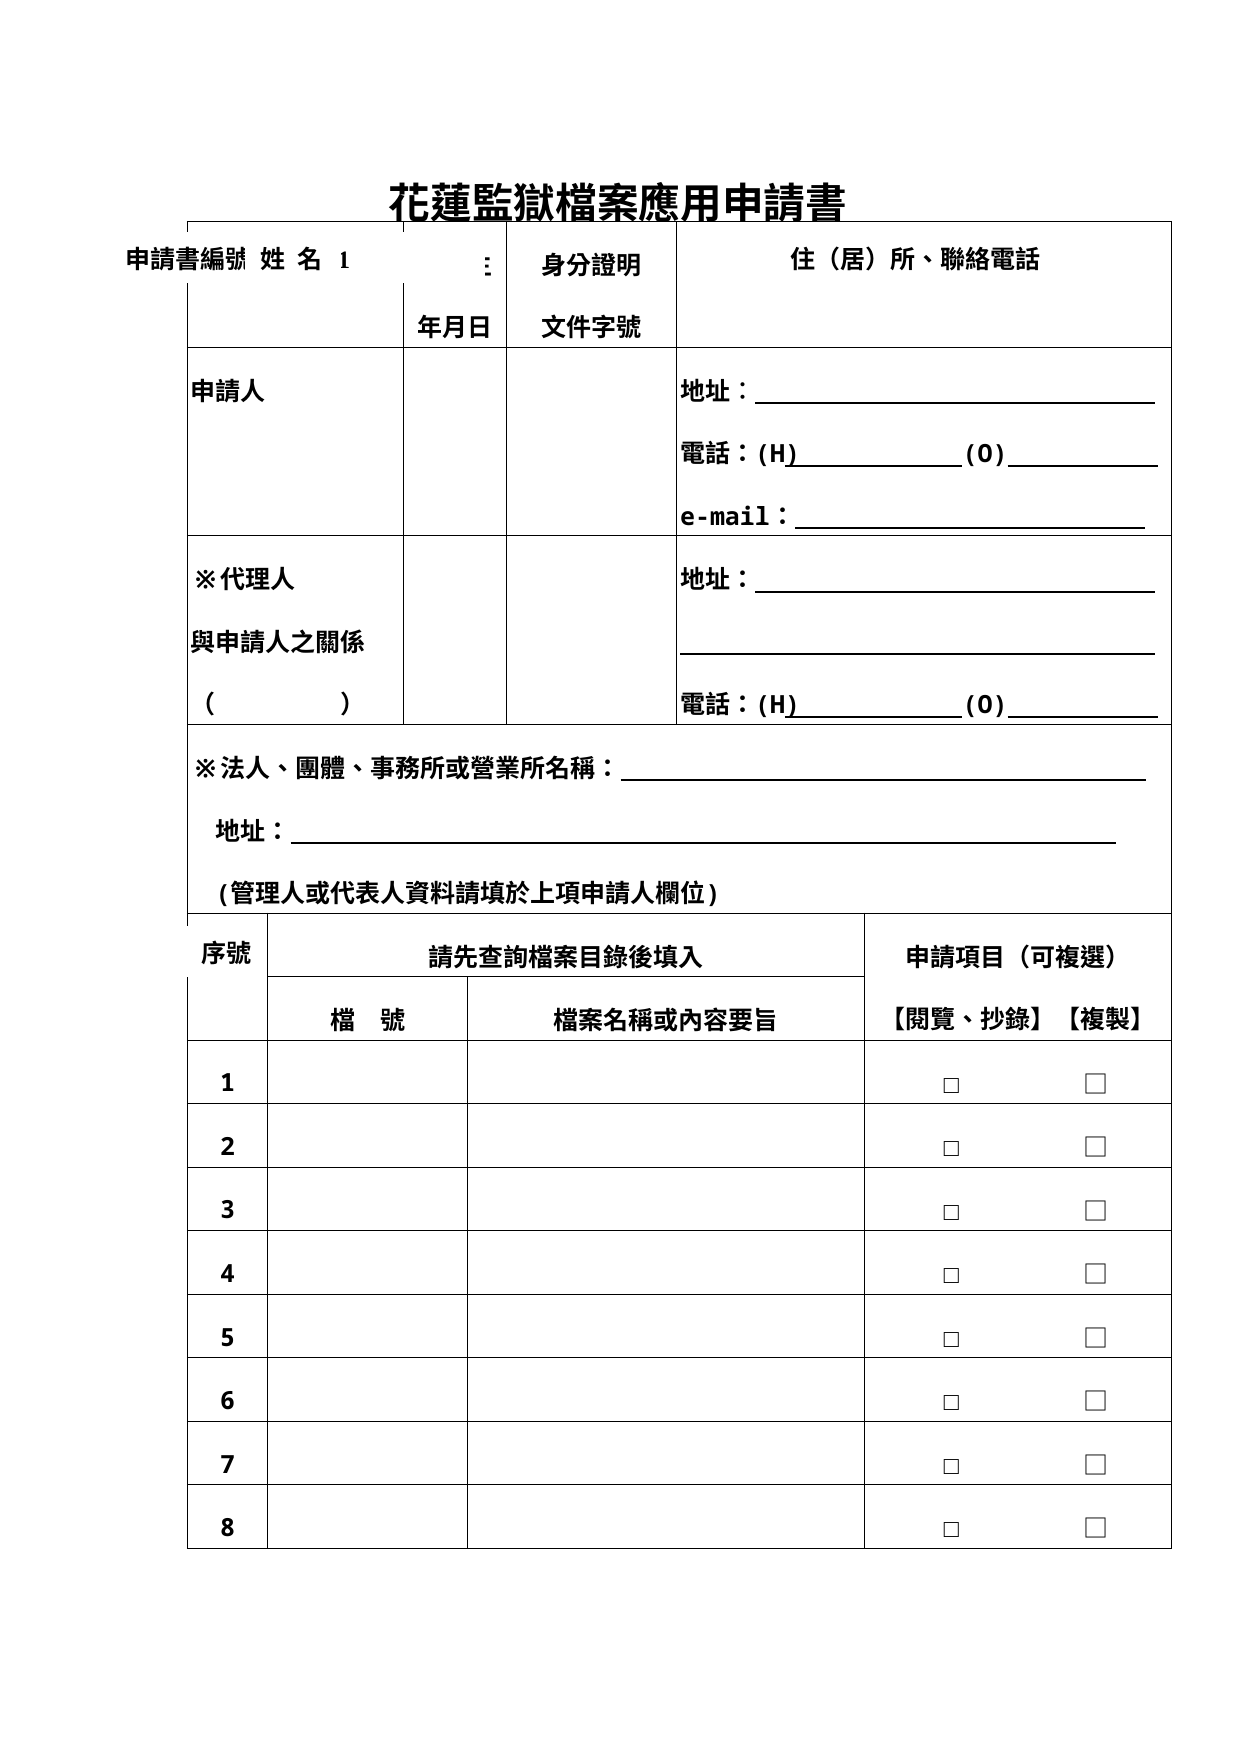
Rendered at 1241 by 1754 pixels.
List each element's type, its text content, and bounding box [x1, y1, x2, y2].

table_cell 申請人 [188, 348, 403, 535]
table_cell 地址︰ 電話：(H) (O) e-mail： [677, 348, 1171, 535]
table_cell 檔案名稱或內容要旨 [468, 977, 864, 1039]
table_cell □ □ [865, 1231, 1171, 1294]
table_cell [268, 1295, 467, 1357]
table_cell [404, 536, 506, 724]
table_cell [468, 1485, 864, 1548]
table_cell [468, 1422, 864, 1484]
text 花蓮監獄檔案應用申請書 [341, 232, 485, 283]
table_cell 7 [188, 1422, 267, 1484]
table_cell 請先查詢檔案目錄後填入 [268, 914, 864, 976]
table_cell □ □ [865, 1104, 1171, 1167]
table_cell [268, 1422, 467, 1484]
table_cell □ □ [865, 1041, 1171, 1103]
table_cell [507, 348, 676, 535]
table_cell [468, 1041, 864, 1103]
table_cell [404, 348, 506, 535]
text 花蓮監獄檔案應用申請書 [110, 232, 245, 283]
table_cell 8 [188, 1485, 267, 1548]
table_cell □ □ [865, 1168, 1171, 1230]
table_header [188, 222, 403, 347]
table_cell [186, 914, 267, 1039]
table_cell [268, 1104, 467, 1167]
table_cell □ □ [865, 1295, 1171, 1357]
text 申請書編號：103001 [341, 239, 470, 276]
table_cell [268, 1231, 467, 1294]
table_cell □ □ [865, 1422, 1171, 1484]
table_cell [268, 1485, 467, 1548]
table_cell [468, 1231, 864, 1294]
table_cell [468, 1168, 864, 1230]
table_cell 1 [188, 1041, 267, 1103]
table_header 身分證明 文件字號 [507, 222, 676, 347]
table_cell [507, 536, 676, 724]
table_cell □ □ [865, 1485, 1171, 1548]
table_cell ※代理人 與申請人之關係 （ ） [188, 536, 403, 724]
table_header [677, 222, 1171, 347]
text 申請書編號：103001 [125, 239, 245, 276]
table_cell 3 [188, 1168, 267, 1230]
table_cell 檔 號 [268, 977, 467, 1039]
table_cell [268, 1041, 467, 1103]
table_cell [468, 1295, 864, 1357]
table_cell [468, 1104, 864, 1167]
text 花蓮監獄檔案應用申請書 [0, 158, 1236, 221]
table_cell [268, 1168, 467, 1230]
table_cell [468, 1358, 864, 1421]
table_cell □ □ [865, 1358, 1171, 1421]
table_header 出 生 年月日 [404, 222, 506, 347]
table_cell 地址： 電話：(H) (O) [677, 536, 1171, 724]
table_cell 6 [188, 1358, 267, 1421]
table_cell 申請項目（可複選） 【閱覽、抄錄】【複製】 [865, 914, 1171, 1039]
table_cell 4 [188, 1231, 267, 1294]
table_cell [268, 1358, 467, 1421]
table_cell 2 [188, 1104, 267, 1167]
table_cell 5 [188, 1295, 267, 1357]
table_cell ※法人、團體、事務所或營業所名稱： 地址： (管理人或代表人資料請填於上項申請人欄位) [188, 725, 1171, 912]
